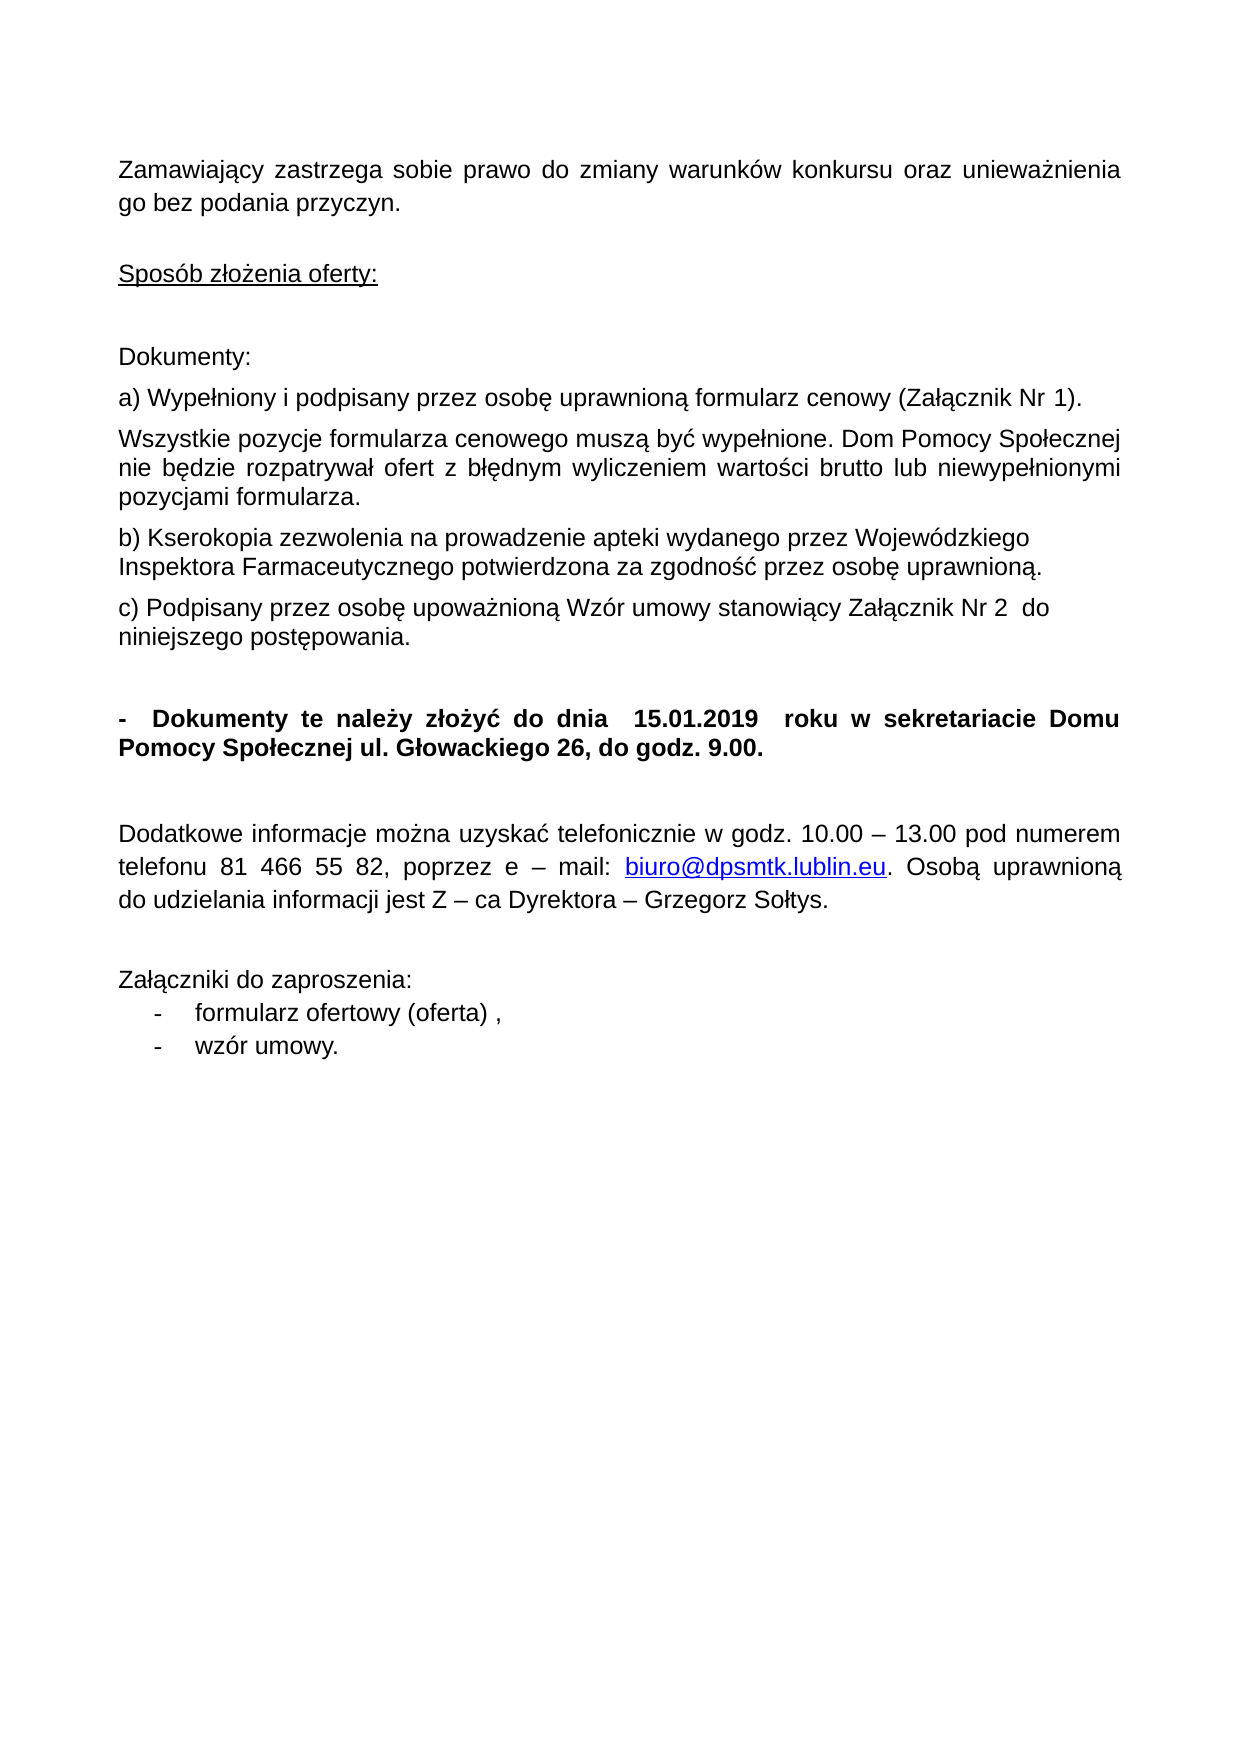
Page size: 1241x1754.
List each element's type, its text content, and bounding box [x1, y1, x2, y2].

text Dodatkowe informacje można uzyskać telefonicznie w godz. 10.00 – 13.00 pod numerem telefonu 81 466 55 82, poprzez e – mail: biuro@dpsmtk.lublin.eu. Osobą uprawnioną do udzielania informacji jest Z – ca Dyrektora – Grzegorz Sołtys. [118, 816, 1122, 916]
text Wszystkie pozycje formularza cenowego muszą być wypełnione. Dom Pomocy Społecznej nie będzie rozpatrywał ofert z błędnym wyliczeniem wartości brutto lub niewypełnionymi pozycjami formularza. [118, 424, 1122, 511]
text Dokumenty: [118, 342, 1122, 371]
text Załączniki do zaproszenia: [118, 961, 1122, 995]
text Zamawiający zastrzega sobie prawo do zmiany warunków konkursu oraz unieważnienia go bez podania przyczyn. [118, 151, 1122, 218]
text b) Kserokopia zezwolenia na prowadzenie apteki wydanego przez Wojewódzkiego Inspektora Farmaceutycznego potwierdzona za zgodność przez osobę uprawnioną. [118, 523, 1122, 581]
text a) Wypełniony i podpisany przez osobę uprawnioną formularz cenowy (Załącznik Nr 1). [118, 383, 1122, 412]
list formularz ofertowy (oferta) , [153, 995, 1122, 1028]
text - Dokumenty te należy złożyć do dnia 15.01.2019 roku w sekretariacie Domu Pomocy Społecznej ul. Głowackiego 26, do godz. 9.00. [118, 704, 1122, 762]
list wzór umowy. [153, 1028, 1122, 1061]
text Sposób złożenia oferty: [118, 259, 1122, 288]
text c) Podpisany przez osobę upoważnioną Wzór umowy stanowiący Załącznik Nr 2 do niniejszego postępowania. [118, 593, 1122, 651]
